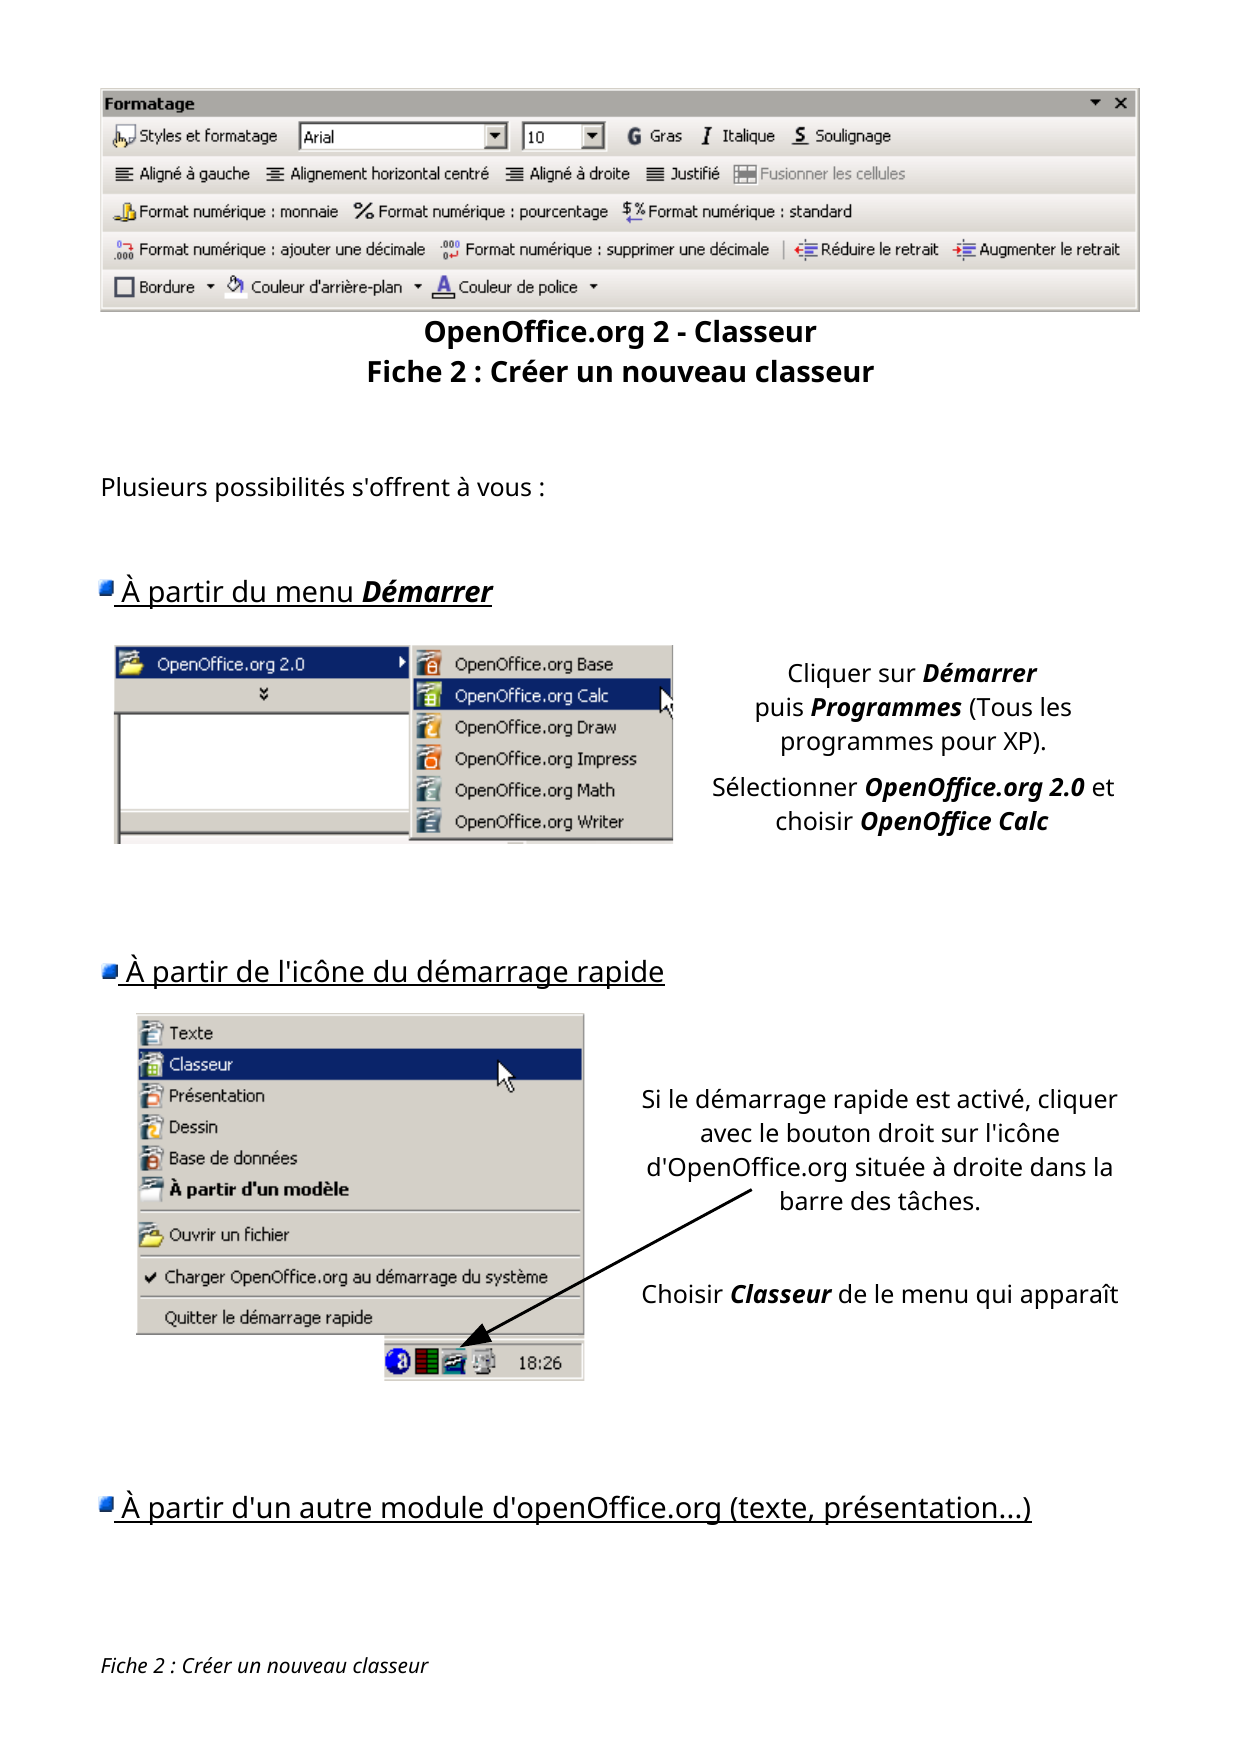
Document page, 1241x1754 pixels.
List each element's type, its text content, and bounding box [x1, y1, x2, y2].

subtitle Fiche 2 : Créer un nouveau classeur [100, 351, 1140, 391]
picture [98, 579, 114, 596]
picture [101, 963, 118, 979]
table_header [100, 645, 113, 843]
text OpenOffice.org 2 - Classeur [100, 312, 1140, 351]
picture [136, 1013, 585, 1381]
picture [98, 1496, 114, 1512]
table_header [100, 1008, 620, 1386]
text À partir du menu Démarrer [100, 572, 1140, 611]
table_header [100, 844, 686, 849]
text Plusieurs possibilités s'offrent à vous : [100, 470, 1140, 504]
picture [100, 88, 1140, 312]
table_header Cliquer sur Démarrer puis Programmes (Tous les programmes pour XP). Sélectionner OpenOffice.org 2.0 et choisir OpenOffice Calc [686, 645, 1140, 849]
table_header [674, 645, 686, 843]
text À partir d'un autre module d'openOffice.org (texte, présentation...) [100, 1488, 1149, 1527]
list À partir de l'icône du démarrage rapide [100, 951, 1140, 991]
picture [113, 645, 674, 844]
table_header Si le démarrage rapide est activé, cliquer avec le bouton droit sur l'icône d'OpenOffice.org située à droite dans la barre des tâches. Choisir Classeur de le menu qui apparaît [620, 1008, 1140, 1386]
